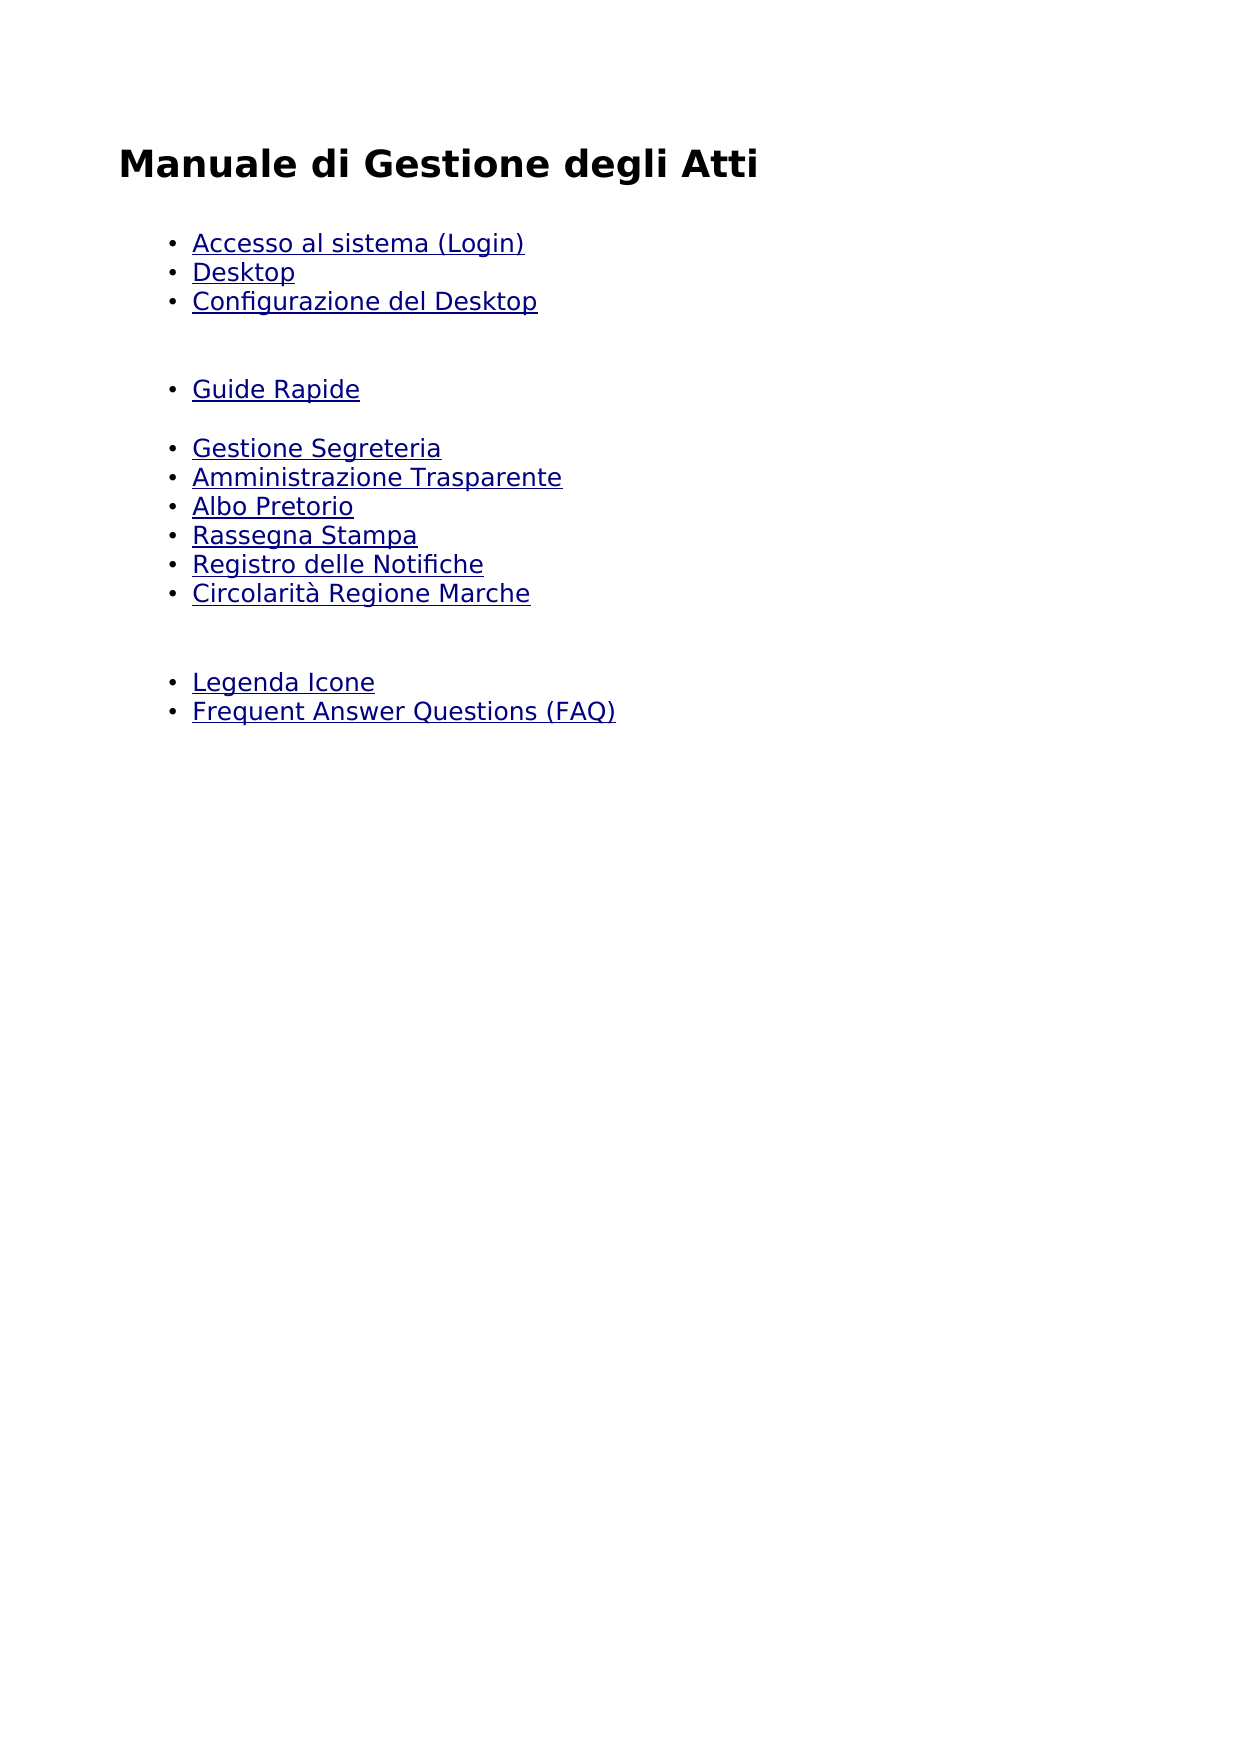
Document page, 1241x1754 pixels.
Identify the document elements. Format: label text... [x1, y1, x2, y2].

list Legenda Icone [177, 668, 1122, 697]
list Accesso al sistema (Login) [177, 229, 1122, 258]
subtitle Manuale di Gestione degli Atti [118, 143, 1122, 187]
list Amministrazione Trasparente [177, 463, 1122, 492]
list Rassegna Stampa [177, 521, 1122, 551]
list Registro delle Notifiche [177, 551, 1122, 580]
list Circolarità Regione Marche [177, 580, 1122, 609]
list Guide Rapide [177, 375, 1122, 404]
list Gestione Segreteria [177, 434, 1122, 463]
list Desktop [177, 258, 1122, 287]
list Frequent Answer Questions (FAQ) [177, 697, 1122, 726]
list Configurazione del Desktop [177, 287, 1122, 316]
list Albo Pretorio [177, 492, 1122, 521]
